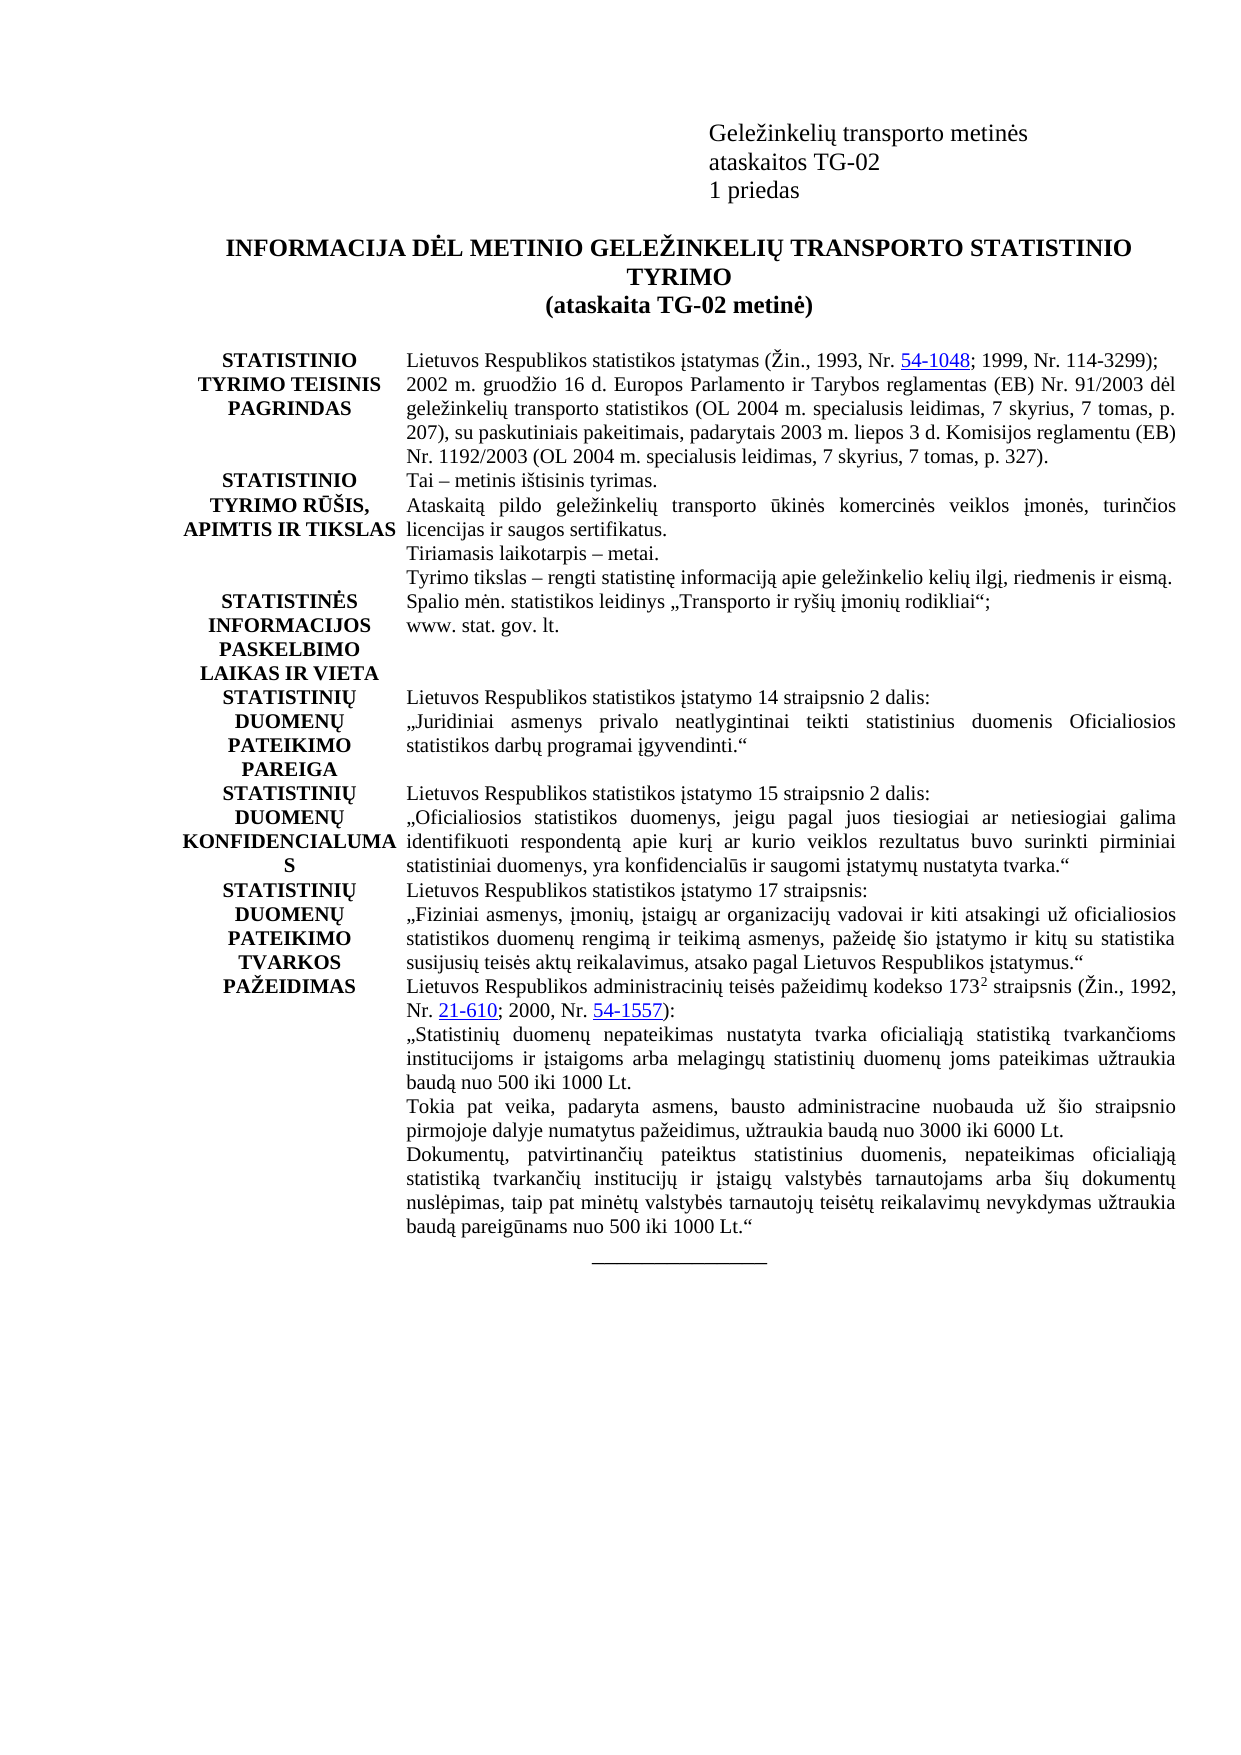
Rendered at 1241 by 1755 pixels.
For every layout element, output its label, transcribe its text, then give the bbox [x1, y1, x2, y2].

text ataskaitos TG-02 [177, 147, 1181, 176]
text (ataskaita TG-02 metinė) [177, 291, 1181, 319]
text 1 priedas [177, 176, 1181, 204]
text INFORMACIJA DĖL METINIO GELEŽINKELIŲ TRANSPORTO STATISTINIO TYRIMO [177, 233, 1181, 291]
table_cell Lietuvos Respublikos statistikos įstatymo 14 straipsnio 2 dalis: „Juridiniai asmenys privalo neatlygintinai teikti statistinius duomenis Oficialiosios statistikos darbų programai įgyvendinti.“ [402, 685, 1181, 781]
table_cell STATISTINIŲ DUOMENŲ PATEIKIMO TVARKOS PAŽEIDIMAS [177, 878, 402, 1238]
text Geležinkelių transporto metinės [177, 118, 1181, 147]
table_header STATISTINIO TYRIMO TEISINIS PAGRINDAS [177, 348, 402, 468]
table_cell Spalio mėn. statistikos leidinys „Transporto ir ryšių įmonių rodikliai“; www. stat. gov. lt. [402, 589, 1181, 685]
table_cell STATISTINIO TYRIMO RŪŠIS, APIMTIS IR TIKSLAS [177, 469, 402, 589]
text ______________ [177, 1238, 1181, 1267]
